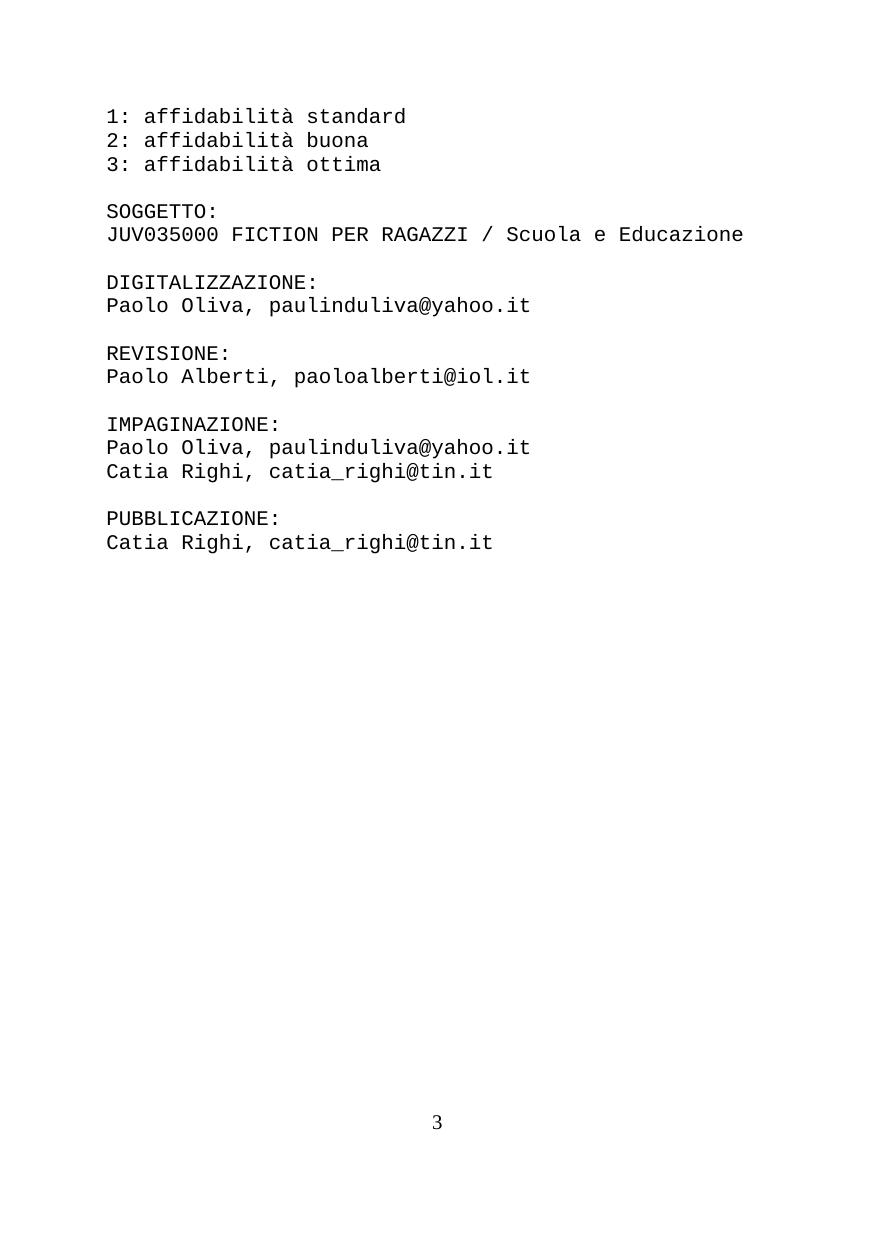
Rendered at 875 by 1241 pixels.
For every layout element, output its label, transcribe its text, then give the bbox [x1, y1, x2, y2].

text Catia Righi, catia_righi@tin.it [106, 532, 768, 556]
text 3: affidabilità ottima [106, 153, 768, 177]
text JUV035000 FICTION PER RAGAZZI / Scuola e Educazione [106, 224, 768, 248]
text Paolo Alberti, paoloalberti@iol.it [106, 366, 768, 390]
text 2: affidabilità buona [106, 130, 768, 153]
text PUBBLICAZIONE: [106, 508, 768, 532]
text 1: affidabilità standard [106, 106, 768, 130]
text REVISIONE: [106, 343, 768, 366]
text Paolo Oliva, paulinduliva@yahoo.it [106, 437, 768, 461]
text DIGITALIZZAZIONE: [106, 272, 768, 295]
text IMPAGINAZIONE: [106, 414, 768, 437]
text Paolo Oliva, paulinduliva@yahoo.it [106, 295, 768, 319]
text Catia Righi, catia_righi@tin.it [106, 461, 768, 484]
text SOGGETTO: [106, 201, 768, 224]
